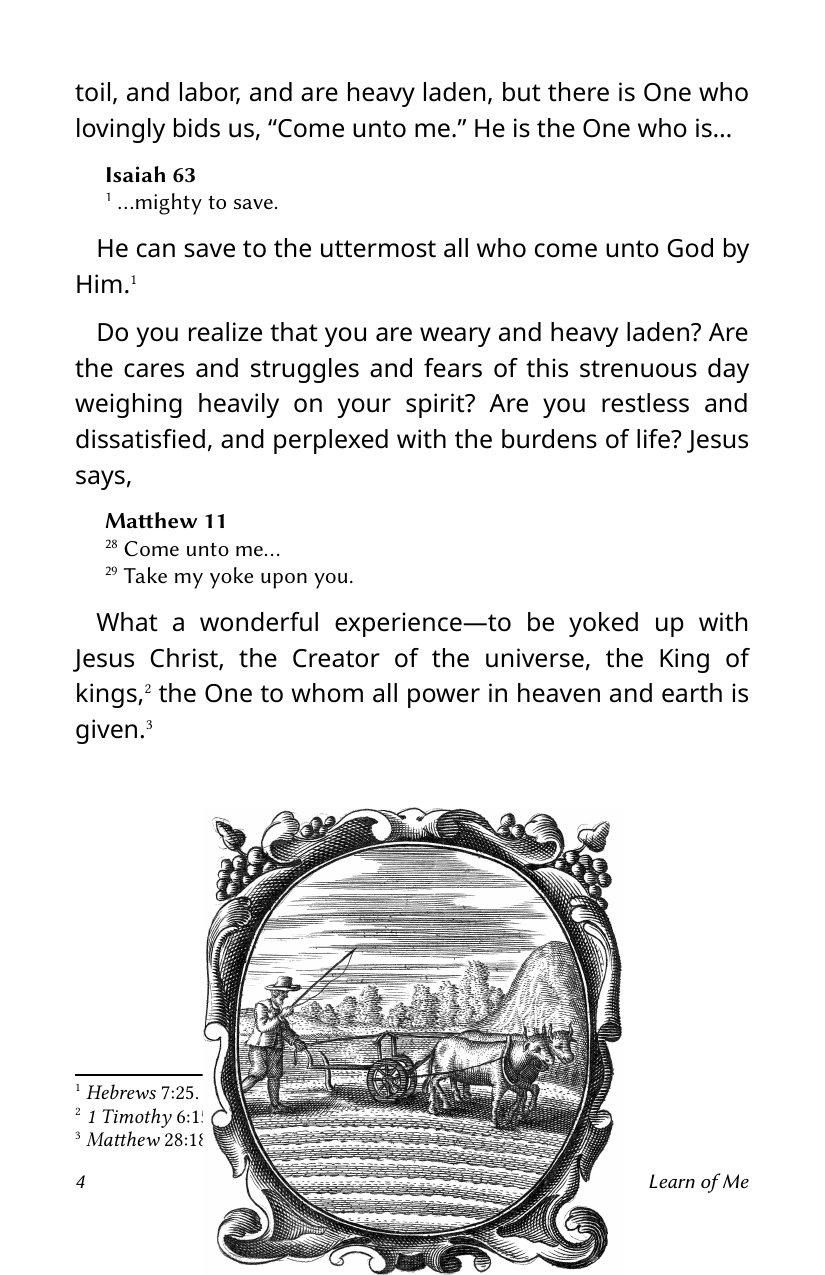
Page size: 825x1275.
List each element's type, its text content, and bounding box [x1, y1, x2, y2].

text 1 Timothy 6:15. [623, 1104, 750, 1128]
text What a wonderful experience—to be yoked up with Jesus Christ, the Creator of the universe, the King of kings, the One to whom all power in heaven and earth is given. [75, 604, 750, 746]
text Hebrews 7:25. [75, 1081, 202, 1104]
text Matthew 28:18. [75, 1128, 202, 1152]
text Isaiah 63 [105, 161, 750, 188]
text 1 ...mighty to save. [105, 189, 720, 215]
picture [202, 807, 623, 1275]
text Matthew 28:18. [623, 1128, 750, 1152]
text Do you realize that you are weary and heavy laden? Are the cares and struggles and fears of this strenuous day weighing heavily on your spirit? Are you restless and dissatisfied, and perplexed with the burdens of life? Jesus says, [75, 314, 750, 491]
text 29 Take my yoke upon you. [105, 563, 720, 589]
text toil, and labor, and are heavy laden, but there is One who lovingly bids us, “Come unto me.” He is the One who is… [75, 75, 750, 145]
text Matthew 11 [105, 508, 750, 534]
text He can save to the uttermost all who come unto God by Him. [75, 231, 750, 301]
text [623, 1081, 750, 1104]
text 1 Timothy 6:15. [75, 1104, 202, 1128]
text 28 Come unto me… [105, 536, 720, 562]
